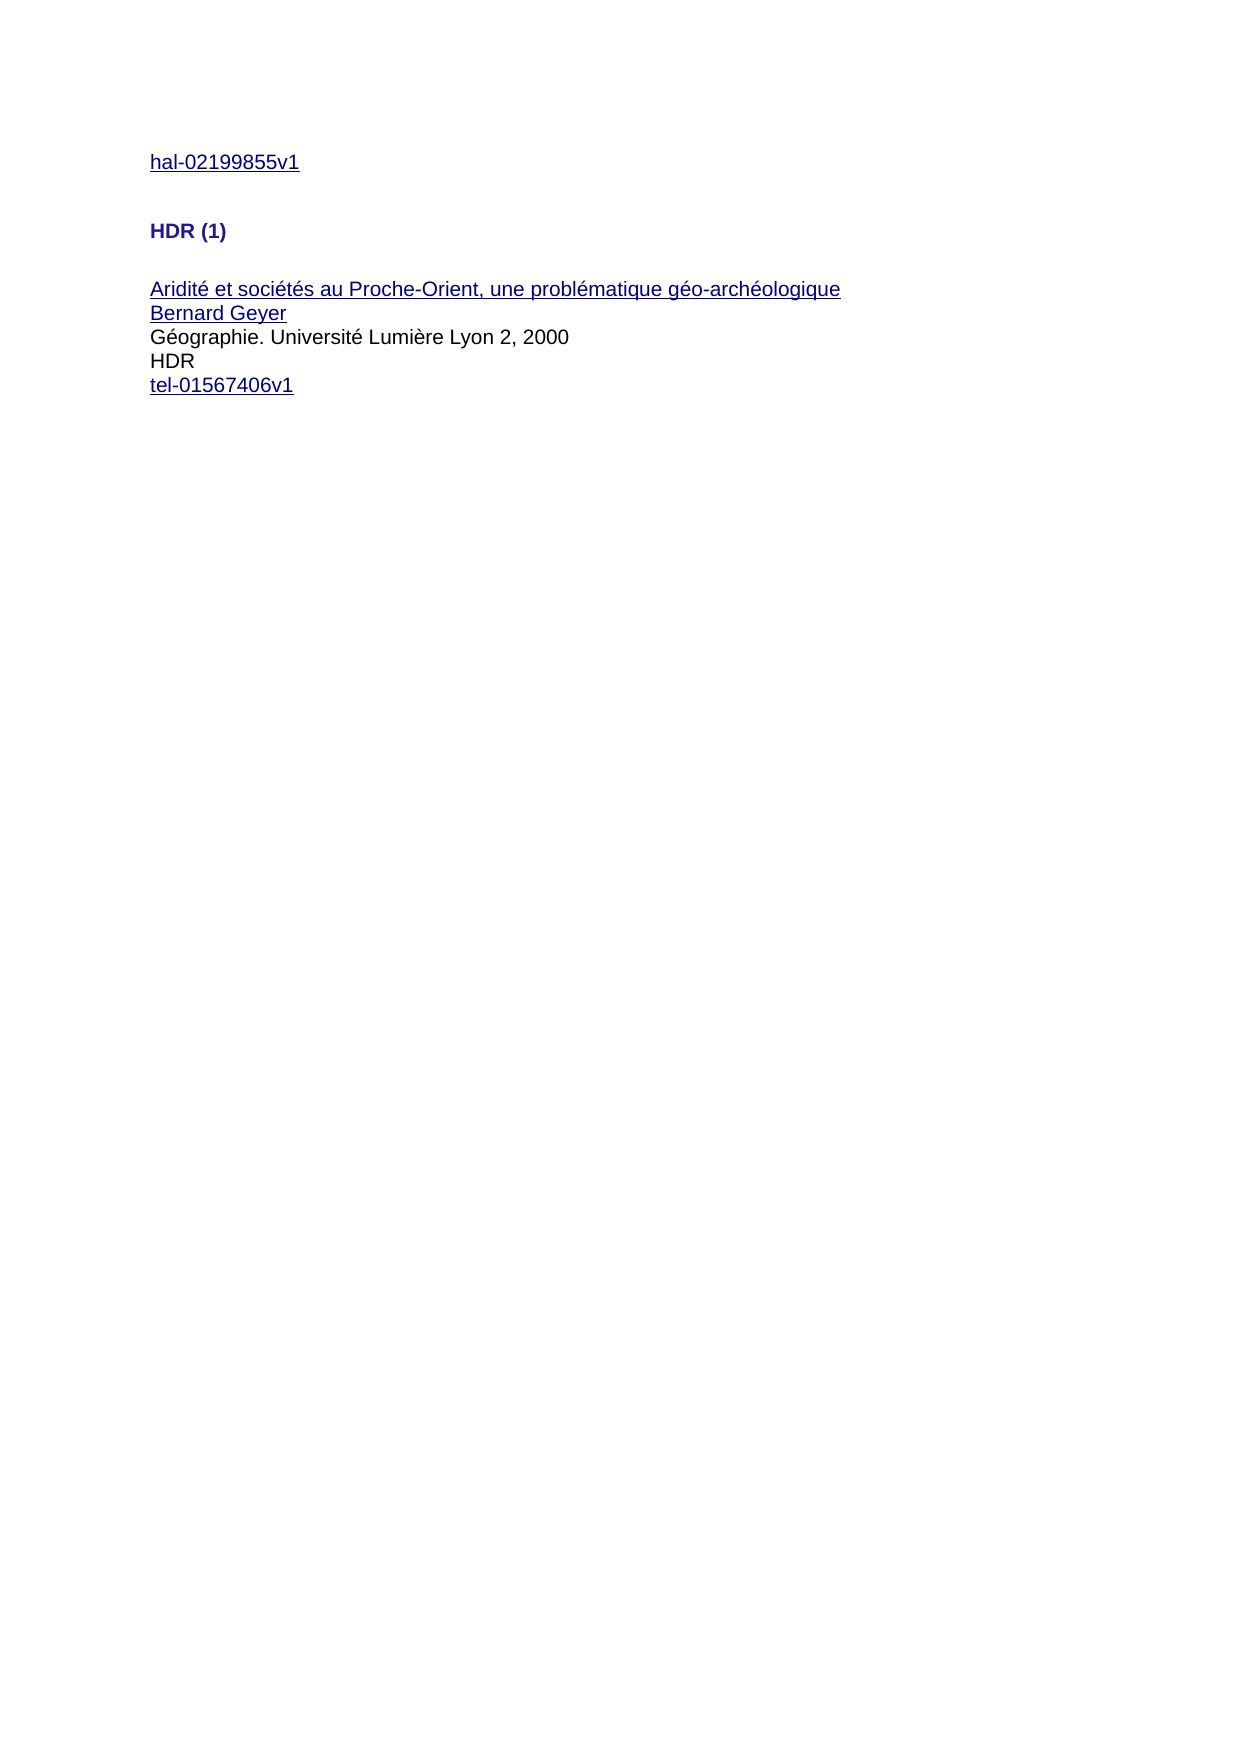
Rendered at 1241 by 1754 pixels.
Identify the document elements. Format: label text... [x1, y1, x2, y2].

table_header hal-02199855v1 [150, 150, 1090, 174]
subtitle HDR (1) [150, 219, 1090, 243]
table_header Aridité et sociétés au Proche-Orient, une problématique géo-archéologique Bernard Geyer Géographie. Université Lumière Lyon 2, 2000 HDR tel-01567406v1 [150, 277, 1090, 397]
